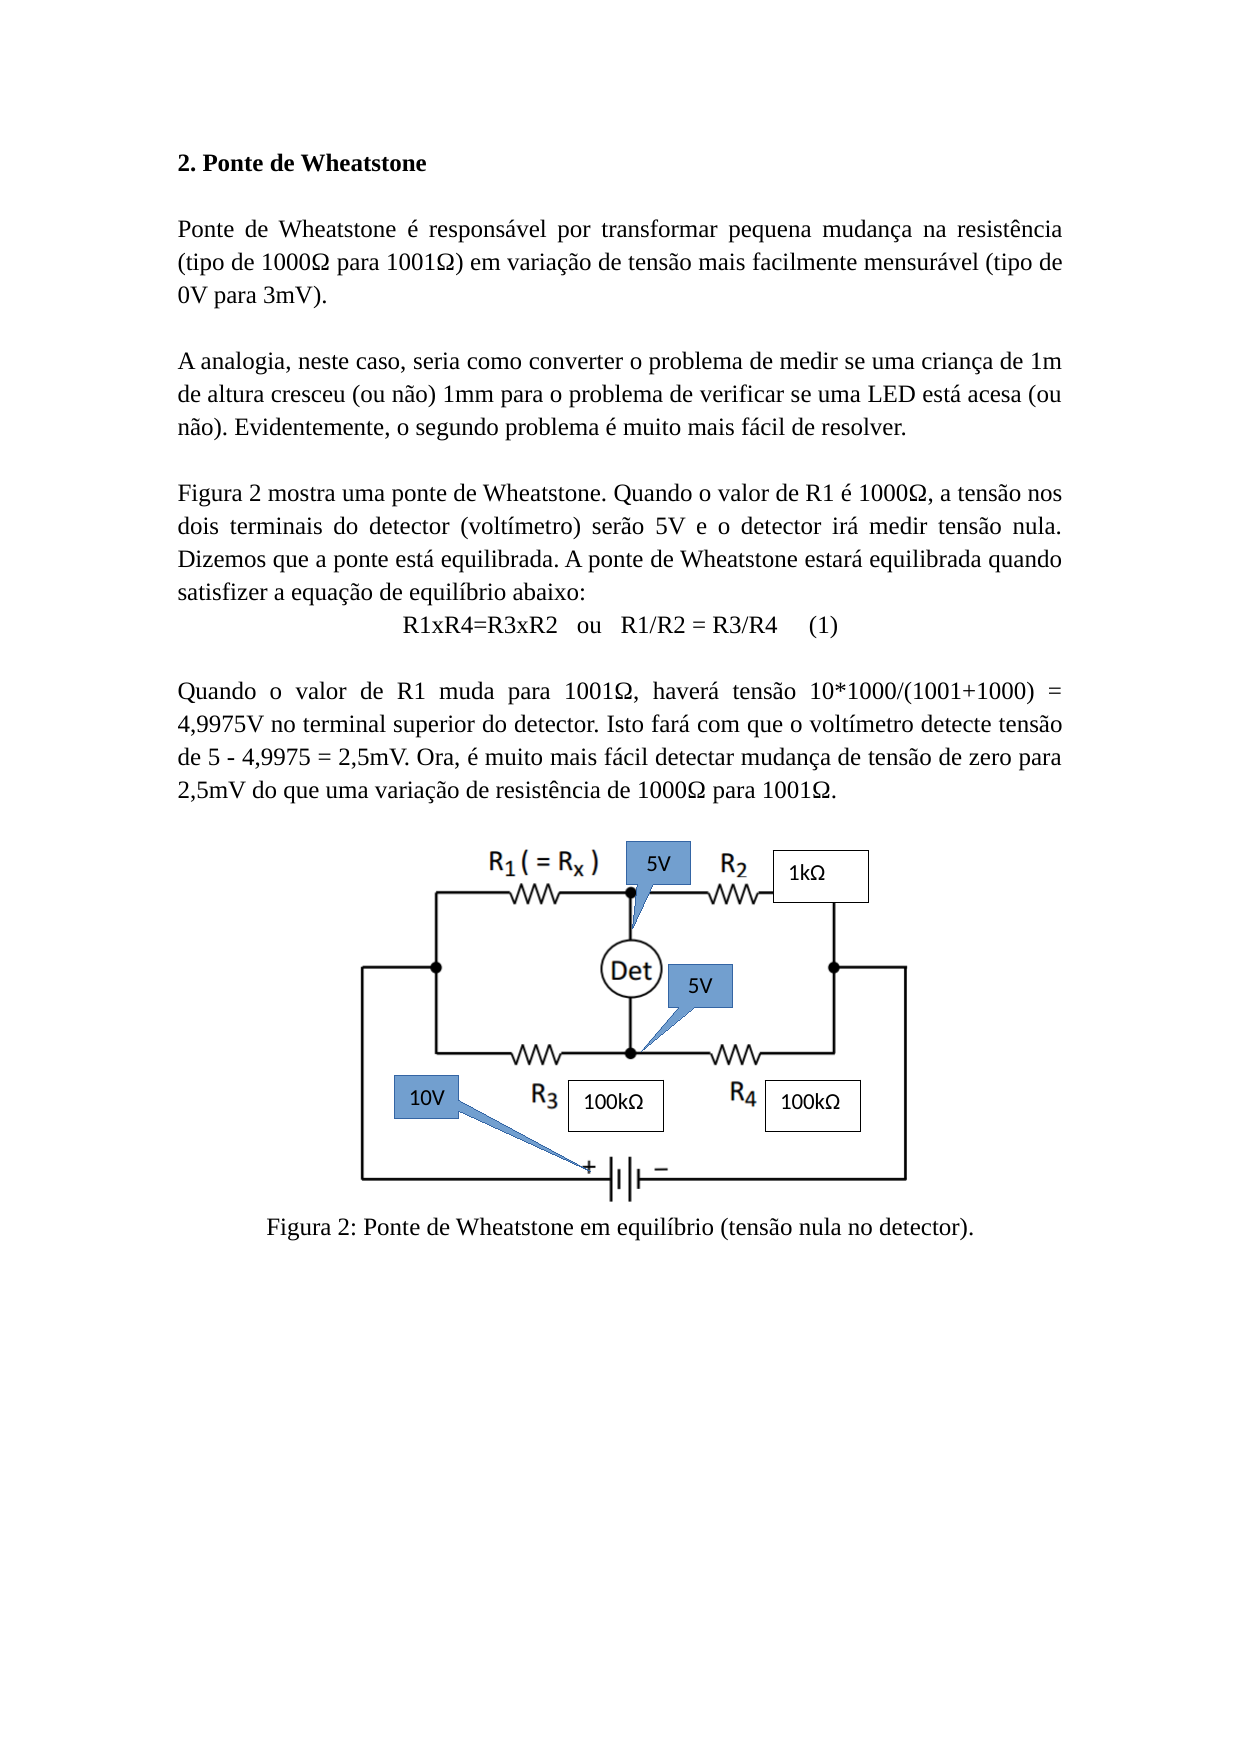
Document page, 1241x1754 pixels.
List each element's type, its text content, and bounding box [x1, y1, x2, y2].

text Figura 2 mostra uma ponte de Wheatstone. Quando o valor de R1 é 1000Ω, a tensão nos dois terminais do detector (voltímetro) serão 5V e o detector irá medir tensão nula. Dizemos que a ponte está equilibrada. A ponte de Wheatstone estará equilibrada quando satisfizer a equação de equilíbrio abaixo: [177, 478, 1063, 606]
text 100kΩ [583, 1087, 648, 1115]
text Ponte de Wheatstone é responsável por transformar pequena mudança na resistência (tipo de 1000Ω para 1001Ω) em variação de tensão mais facilmente mensurável (tipo de 0V para 3mV). [177, 214, 1063, 308]
text 100kΩ [780, 1087, 845, 1115]
text 2. Ponte de Wheatstone [177, 148, 1063, 176]
text R1xR4=R3xR2 ou R1/R2 = R3/R4 (1) [177, 610, 1063, 639]
text Quando o valor de R1 muda para 1001Ω, haverá tensão 10*1000/(1001+1000) = 4,9975V no terminal superior do detector. Isto fará com que o voltímetro detecte tensão de 5 - 4,9975 = 2,5mV. Ora, é muito mais fácil detectar mudança de tensão de zero para 2,5mV do que uma variação de resistência de 1000Ω para 1001Ω. [177, 676, 1063, 804]
text A analogia, neste caso, seria como converter o problema de medir se uma criança de 1m de altura cresceu (ou não) 1mm para o problema de verificar se uma LED está acesa (ou não). Evidentemente, o segundo problema é muito mais fácil de resolver. [177, 346, 1063, 441]
text 1kΩ [788, 858, 853, 886]
text Figura 2: Ponte de Wheatstone em equilíbrio (tensão nula no detector). [177, 1212, 1063, 1241]
